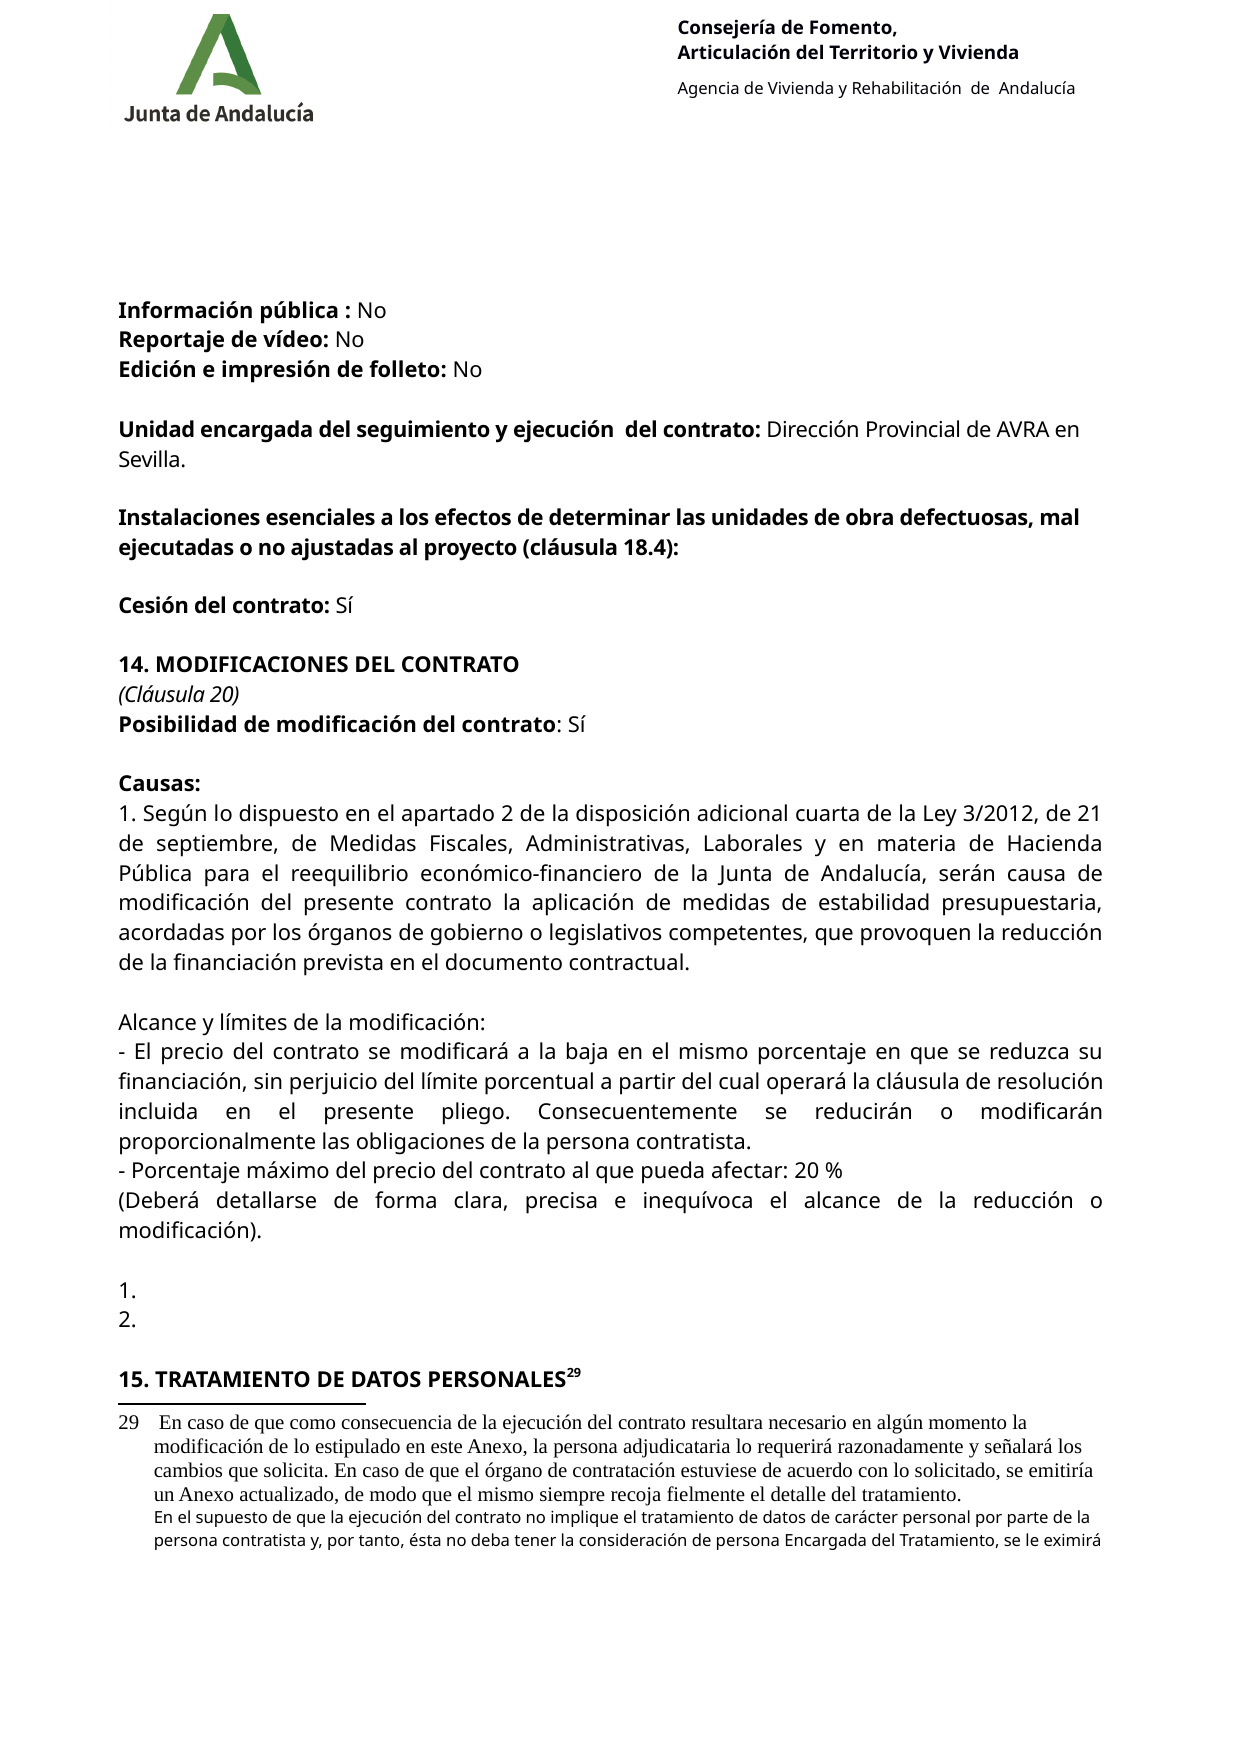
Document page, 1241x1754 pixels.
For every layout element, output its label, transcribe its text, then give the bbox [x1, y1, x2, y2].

text Posibilidad de modificación del contrato: Sí [118, 709, 1104, 738]
text (Deberá detallarse de forma clara, precisa e inequívoca el alcance de la reducción o modificación). [118, 1185, 1104, 1245]
text Información pública : No [118, 295, 1104, 324]
text Reportaje de vídeo: No [118, 324, 1104, 354]
text Unidad encargada del seguimiento y ejecución del contrato: Dirección Provincial de AVRA en Sevilla. [118, 414, 1104, 473]
text - El precio del contrato se modificará a la baja en el mismo porcentaje en que se reduzca su financiación, sin perjuicio del límite porcentual a partir del cual operará la cláusula de resolución incluida en el presente pliego. Consecuentemente se reducirán o modificarán proporcionalmente las obligaciones de la persona contratista. [118, 1036, 1104, 1156]
picture [106, 0, 330, 136]
text Causas: [118, 768, 1104, 798]
text 1. Según lo dispuesto en el apartado 2 de la disposición adicional cuarta de la Ley 3/2012, de 21 de septiembre, de Medidas Fiscales, Administrativas, Laborales y en materia de Hacienda Pública para el reequilibrio económico-financiero de la Junta de Andalucía, serán causa de modificación del presente contrato la aplicación de medidas de estabilidad presupuestaria, acordadas por los órganos de gobierno o legislativos competentes, que provoquen la reducción de la financiación prevista en el documento contractual. [118, 798, 1104, 977]
text Alcance y límites de la modificación: [118, 1007, 1104, 1036]
text Edición e impresión de folleto: No [118, 354, 1104, 384]
text Instalaciones esenciales a los efectos de determinar las unidades de obra defectuosas, mal ejecutadas o no ajustadas al proyecto (cláusula 18.4): [118, 502, 1104, 562]
text 15. TRATAMIENTO DE DATOS PERSONALES [118, 1364, 1104, 1394]
text - Porcentaje máximo del precio del contrato al que pueda afectar: 20 % [118, 1156, 1104, 1185]
text (Cláusula 20) [118, 679, 1104, 709]
text En el supuesto de que la ejecución del contrato no implique el tratamiento de datos de carácter personal por parte de la persona contratista y, por tanto, ésta no deba tener la consideración de persona Encargada del Tratamiento, se le eximirá [118, 1506, 1104, 1551]
text 1. [118, 1275, 1104, 1304]
text 14. MODIFICACIONES DEL CONTRATO [118, 649, 1104, 679]
text En caso de que como consecuencia de la ejecución del contrato resultara necesario en algún momento la modificación de lo estipulado en este Anexo, la persona adjudicataria lo requerirá razonadamente y señalará los cambios que solicita. En caso de que el órgano de contratación estuviese de acuerdo con lo solicitado, se emitiría un Anexo actualizado, de modo que el mismo siempre recoja fielmente el detalle del tratamiento. [118, 1410, 1104, 1506]
text Cesión del contrato: Sí [118, 591, 1104, 620]
text 2. [118, 1304, 1104, 1334]
